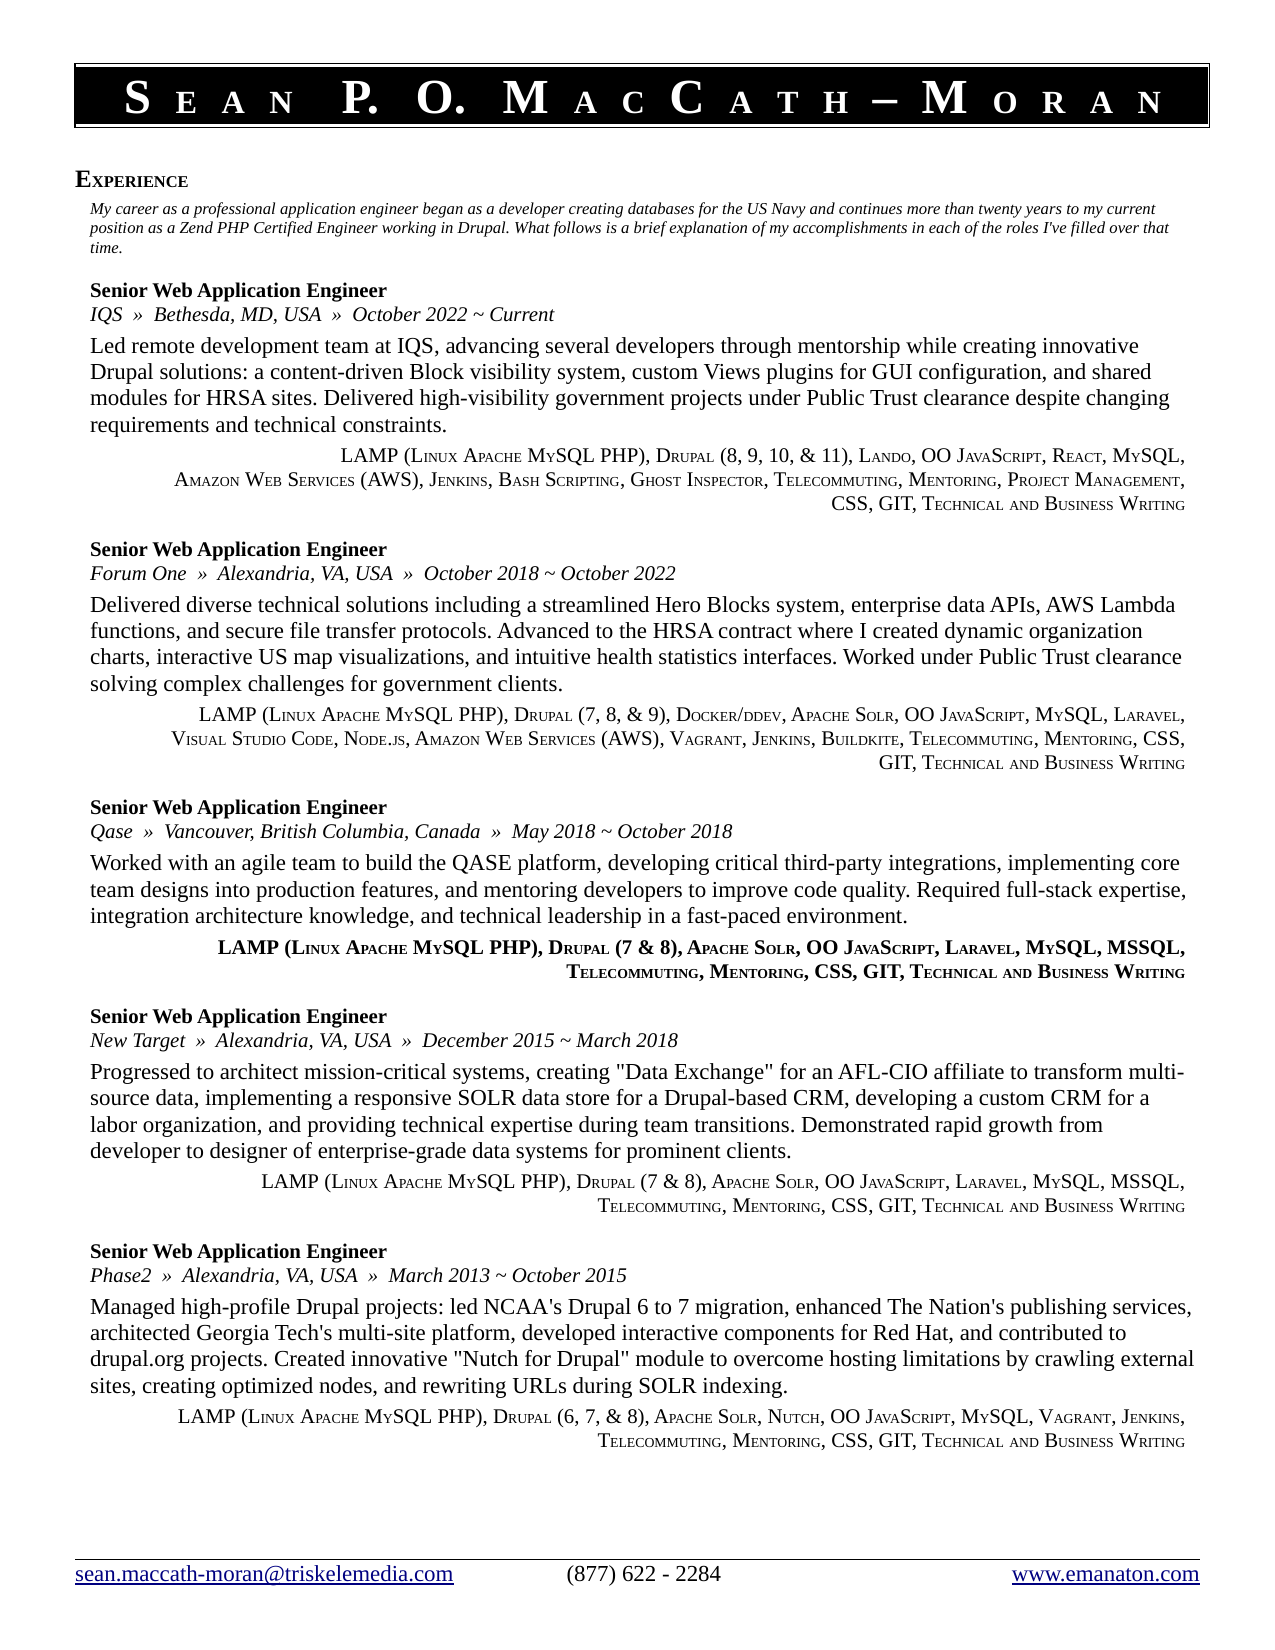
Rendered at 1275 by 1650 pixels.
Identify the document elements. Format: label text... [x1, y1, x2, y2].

text LAMP (Linux Apache MySQL PHP), Drupal (7 & 8), Apache Solr, OO JavaScript, Laravel, MySQL, MSSQL, Telecommuting, Mentoring, CSS, GIT, Technical and Business Writing [135, 1169, 1185, 1217]
text New Target » Alexandria, VA, USA » December 2015 ~ March 2018 [90, 1028, 1200, 1052]
text LAMP (Linux Apache MySQL PHP), Drupal (8, 9, 10, & 11), Lando, OO JavaScript, React, MySQL, Amazon Web Services (AWS), Jenkins, Bash Scripting, Ghost Inspector, Telecommuting, Mentoring, Project Management, CSS, GIT, Technical and Business Writing [135, 443, 1185, 515]
text Senior Web Application Engineer [90, 1238, 1200, 1263]
text Led remote development team at IQS, advancing several developers through mentorship while creating innovative Drupal solutions: a content-driven Block visibility system, custom Views plugins for GUI configuration, and shared modules for HRSA sites. Delivered high-visibility government projects under Public Trust clearance despite changing requirements and technical constraints. [90, 332, 1200, 437]
text Delivered diverse technical solutions including a streamlined Hero Blocks system, enterprise data APIs, AWS Lambda functions, and secure file transfer protocols. Advanced to the HRSA contract where I created dynamic organization charts, interactive US map visualizations, and intuitive health statistics interfaces. Worked under Public Trust clearance solving complex challenges for government clients. [90, 591, 1200, 696]
text Forum One » Alexandria, VA, USA » October 2018 ~ October 2022 [90, 561, 1200, 584]
text Senior Web Application Engineer [90, 536, 1200, 561]
text Experience [75, 164, 1200, 193]
text LAMP (Linux Apache MySQL PHP), Drupal (7 & 8), Apache Solr, OO JavaScript, Laravel, MySQL, MSSQL, Telecommuting, Mentoring, CSS, GIT, Technical and Business Writing [135, 934, 1185, 983]
text Senior Web Application Engineer [90, 1004, 1200, 1028]
text Phase2 » Alexandria, VA, USA » March 2013 ~ October 2015 [90, 1263, 1200, 1287]
text LAMP (Linux Apache MySQL PHP), Drupal (7, 8, & 9), Docker/ddev, Apache Solr, OO JavaScript, MySQL, Laravel, Visual Studio Code, Node.js, Amazon Web Services (AWS), Vagrant, Jenkins, Buildkite, Telecommuting, Mentoring, CSS, GIT, Technical and Business Writing [135, 702, 1185, 774]
text Qase » Vancouver, British Columbia, Canada » May 2018 ~ October 2018 [90, 819, 1200, 843]
text Managed high-profile Drupal projects: led NCAA's Drupal 6 to 7 migration, enhanced The Nation's publishing services, architected Georgia Tech's multi-site platform, developed interactive components for Red Hat, and contributed to drupal.org projects. Created innovative "Nutch for Drupal" module to overcome hosting limitations by crawling external sites, creating optimized nodes, and rewriting URLs during SOLR indexing. [90, 1293, 1200, 1398]
text LAMP (Linux Apache MySQL PHP), Drupal (6, 7, & 8), Apache Solr, Nutch, OO JavaScript, MySQL, Vagrant, Jenkins, Telecommuting, Mentoring, CSS, GIT, Technical and Business Writing [135, 1404, 1185, 1452]
text Progressed to architect mission-critical systems, creating "Data Exchange" for an AFL-CIO affiliate to transform multi-source data, implementing a responsive SOLR data store for a Drupal-based CRM, developing a custom CRM for a labor organization, and providing technical expertise during team transitions. Demonstrated rapid growth from developer to designer of enterprise-grade data systems for prominent clients. [90, 1058, 1200, 1163]
text Senior Web Application Engineer [90, 795, 1200, 819]
text Worked with an agile team to build the QASE platform, developing critical third-party integrations, implementing core team designs into production features, and mentoring developers to improve code quality. Required full-stack expertise, integration architecture knowledge, and technical leadership in a fast-paced environment. [90, 849, 1200, 928]
text IQS » Bethesda, MD, USA » October 2022 ~ Current [90, 302, 1200, 326]
text My career as a professional application engineer began as a developer creating databases for the US Navy and continues more than twenty years to my current position as a Zend PHP Certified Engineer working in Drupal. What follows is a brief explanation of my accomplishments in each of the roles I've filled over that time. [90, 199, 1200, 257]
text Senior Web Application Engineer [90, 278, 1200, 302]
